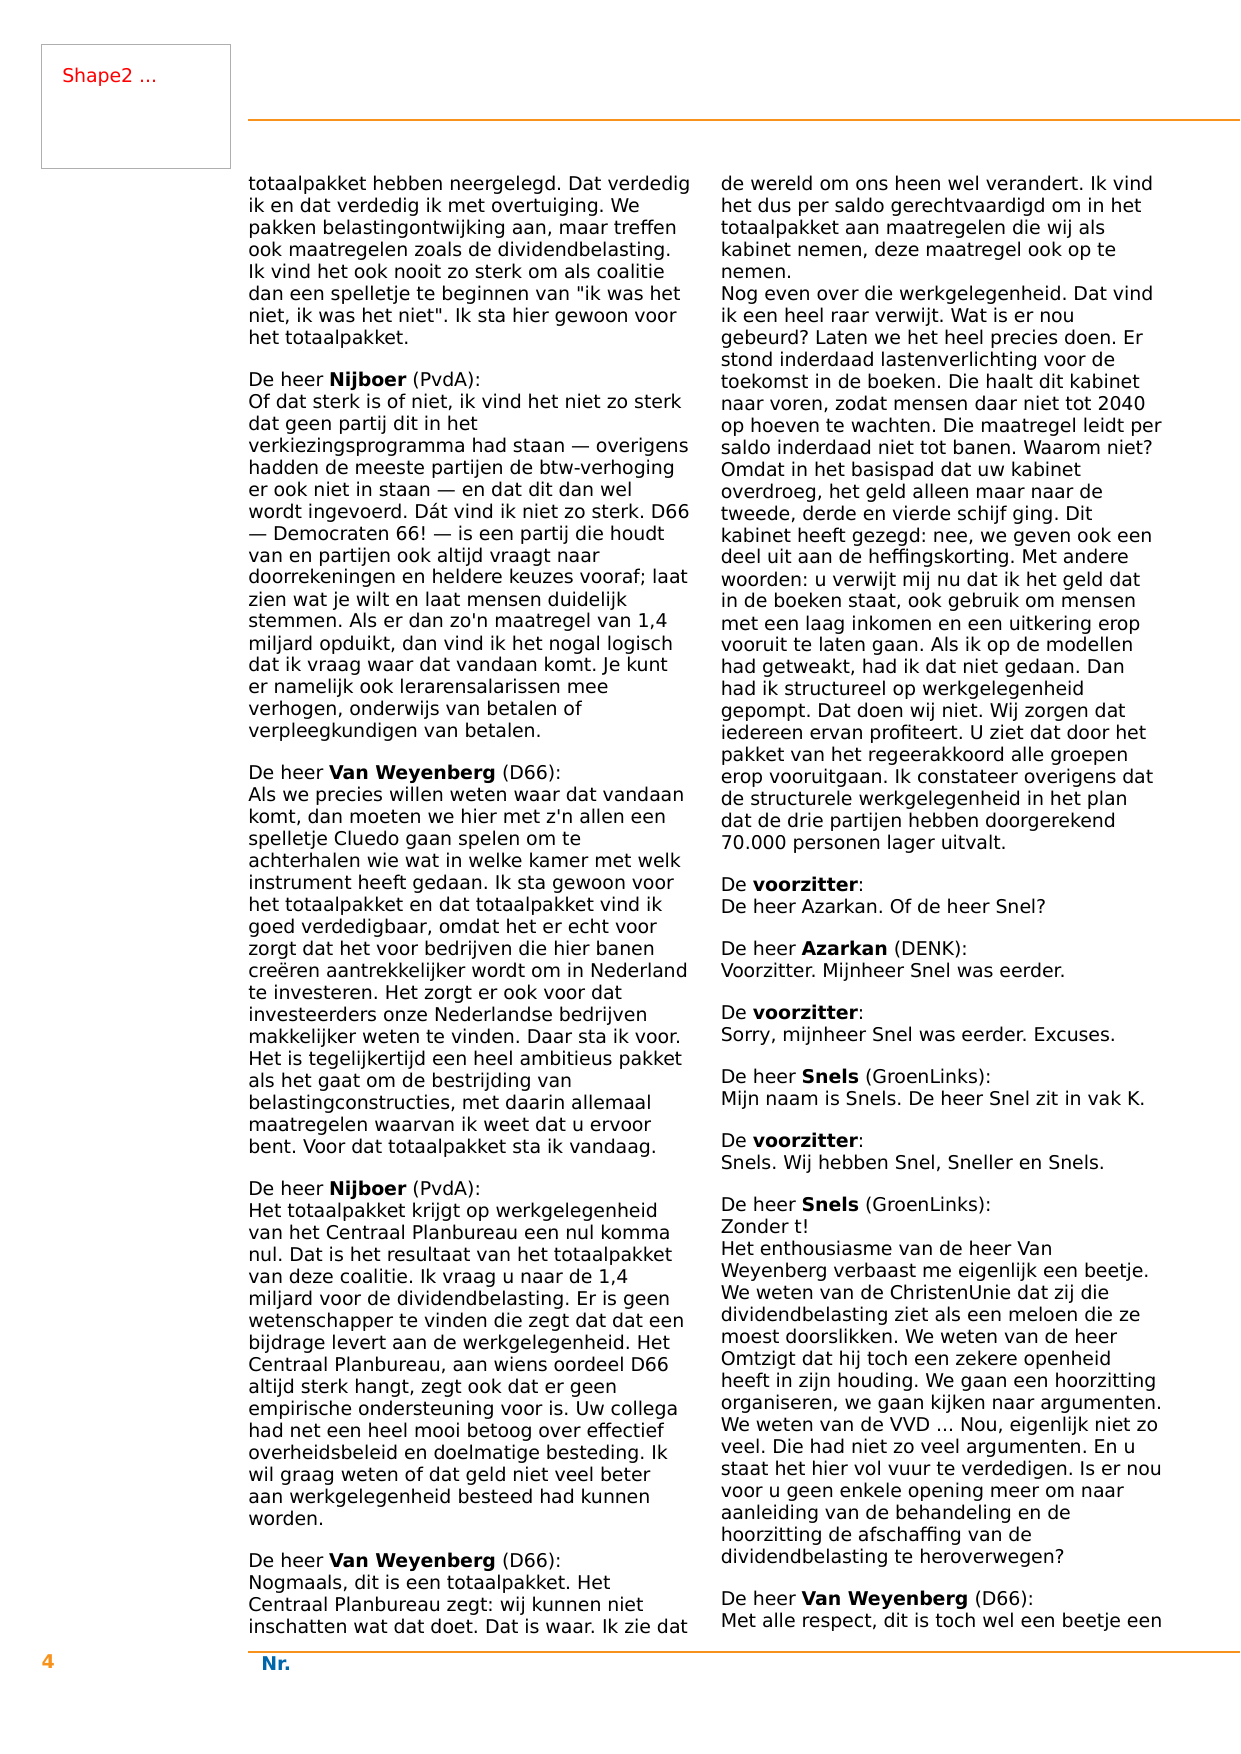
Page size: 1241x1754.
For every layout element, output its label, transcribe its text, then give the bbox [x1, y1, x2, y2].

text De heer Snels (GroenLinks): [721, 1066, 1163, 1088]
text Zonder t! [721, 1216, 1163, 1238]
text Als we precies willen weten waar dat vandaan komt, dan moeten we hier met z'n allen een spelletje Cluedo gaan spelen om te achterhalen wie wat in welke kamer met welk instrument heeft gedaan. Ik sta gewoon voor het totaalpakket en dat totaalpakket vind ik goed verdedigbaar, omdat het er echt voor zorgt dat het voor bedrijven die hier banen creëren aantrekkelijker wordt om in Nederland te investeren. Het zorgt er ook voor dat investeerders onze Nederlandse bedrijven makkelijker weten te vinden. Daar sta ik voor. Het is tegelijkertijd een heel ambitieus pakket als het gaat om de bestrijding van belastingconstructies, met daarin allemaal maatregelen waarvan ik weet dat u ervoor bent. Voor dat totaalpakket sta ik vandaag. [248, 784, 691, 1158]
text Of dat sterk is of niet, ik vind het niet zo sterk dat geen partij dit in het verkiezingsprogramma had staan — overigens hadden de meeste partijen de btw-verhoging er ook niet in staan — en dat dit dan wel wordt ingevoerd. Dát vind ik niet zo sterk. D66 — Democraten 66! — is een partij die houdt van en partijen ook altijd vraagt naar doorrekeningen en heldere keuzes vooraf; laat zien wat je wilt en laat mensen duidelijk stemmen. Als er dan zo'n maatregel van 1,4 miljard opduikt, dan vind ik het nogal logisch dat ik vraag waar dat vandaan komt. Je kunt er namelijk ook lerarensalarissen mee verhogen, onderwijs van betalen of verpleegkundigen van betalen. [248, 391, 691, 742]
text De voorzitter: [721, 1130, 1163, 1152]
text Sorry, mijnheer Snel was eerder. Excuses. [721, 1024, 1163, 1046]
text Nogmaals, dit is een totaalpakket. Het Centraal Planbureau zegt: wij kunnen niet inschatten wat dat doet. Dat is waar. Ik zie dat [248, 1572, 691, 1637]
text De voorzitter: [721, 1002, 1163, 1024]
text Met alle respect, dit is toch wel een beetje een [721, 1609, 1163, 1632]
text De heer Azarkan (DENK): [721, 938, 1163, 960]
text De heer Azarkan. Of de heer Snel? [721, 896, 1163, 918]
text Snels. Wij hebben Snel, Sneller en Snels. [721, 1152, 1163, 1174]
text De heer Van Weyenberg (D66): [248, 1549, 691, 1572]
text De voorzitter: [721, 874, 1163, 896]
text Het enthousiasme van de heer Van Weyenberg verbaast me eigenlijk een beetje. We weten van de ChristenUnie dat zij die dividendbelasting ziet als een meloen die ze moest doorslikken. We weten van de heer Omtzigt dat hij toch een zekere openheid heeft in zijn houding. We gaan een hoorzitting organiseren, we gaan kijken naar argumenten. We weten van de VVD ... Nou, eigenlijk niet zo veel. Die had niet zo veel argumenten. En u staat het hier vol vuur te verdedigen. Is er nou voor u geen enkele opening meer om naar aanleiding van de behandeling en de hoorzitting de afschaffing van de dividendbelasting te heroverwegen? [721, 1238, 1163, 1568]
text Voorzitter. Mijnheer Snel was eerder. [721, 960, 1163, 982]
text De heer Nijboer (PvdA): [248, 369, 691, 391]
text Nog even over die werkgelegenheid. Dat vind ik een heel raar verwijt. Wat is er nou gebeurd? Laten we het heel precies doen. Er stond inderdaad lastenverlichting voor de toekomst in de boeken. Die haalt dit kabinet naar voren, zodat mensen daar niet tot 2040 op hoeven te wachten. Die maatregel leidt per saldo inderdaad niet tot banen. Waarom niet? Omdat in het basispad dat uw kabinet overdroeg, het geld alleen maar naar de tweede, derde en vierde schijf ging. Dit kabinet heeft gezegd: nee, we geven ook een deel uit aan de heffingskorting. Met andere woorden: u verwijt mij nu dat ik het geld dat in de boeken staat, ook gebruik om mensen met een laag inkomen en een uitkering erop vooruit te laten gaan. Als ik op de modellen had getweakt, had ik dat niet gedaan. Dan had ik structureel op werkgelegenheid gepompt. Dat doen wij niet. Wij zorgen dat iedereen ervan profiteert. U ziet dat door het pakket van het regeerakkoord alle groepen erop vooruitgaan. Ik constateer overigens dat de structurele werkgelegenheid in het plan dat de drie partijen hebben doorgerekend 70.000 personen lager uitvalt. [721, 283, 1163, 854]
text De heer Nijboer (PvdA): [248, 1178, 691, 1200]
text De heer Snels (GroenLinks): [721, 1194, 1163, 1216]
text de wereld om ons heen wel verandert. Ik vind het dus per saldo gerechtvaardigd om in het totaalpakket aan maatregelen die wij als kabinet nemen, deze maatregel ook op te nemen. [721, 173, 1163, 283]
text De heer Van Weyenberg (D66): [721, 1588, 1163, 1609]
text totaalpakket hebben neergelegd. Dat verdedig ik en dat verdedig ik met overtuiging. We pakken belastingontwijking aan, maar treffen ook maatregelen zoals de dividendbelasting. Ik vind het ook nooit zo sterk om als coalitie dan een spelletje te beginnen van "ik was het niet, ik was het niet". Ik sta hier gewoon voor het totaalpakket. [248, 173, 691, 349]
text De heer Van Weyenberg (D66): [248, 762, 691, 784]
text Het totaalpakket krijgt op werkgelegenheid van het Centraal Planbureau een nul komma nul. Dat is het resultaat van het totaalpakket van deze coalitie. Ik vraag u naar de 1,4 miljard voor de dividendbelasting. Er is geen wetenschapper te vinden die zegt dat dat een bijdrage levert aan de werkgelegenheid. Het Centraal Planbureau, aan wiens oordeel D66 altijd sterk hangt, zegt ook dat er geen empirische ondersteuning voor is. Uw collega had net een heel mooi betoog over effectief overheidsbeleid en doelmatige besteding. Ik wil graag weten of dat geld niet veel beter aan werkgelegenheid besteed had kunnen worden. [248, 1200, 691, 1529]
text Mijn naam is Snels. De heer Snel zit in vak K. [721, 1088, 1163, 1110]
